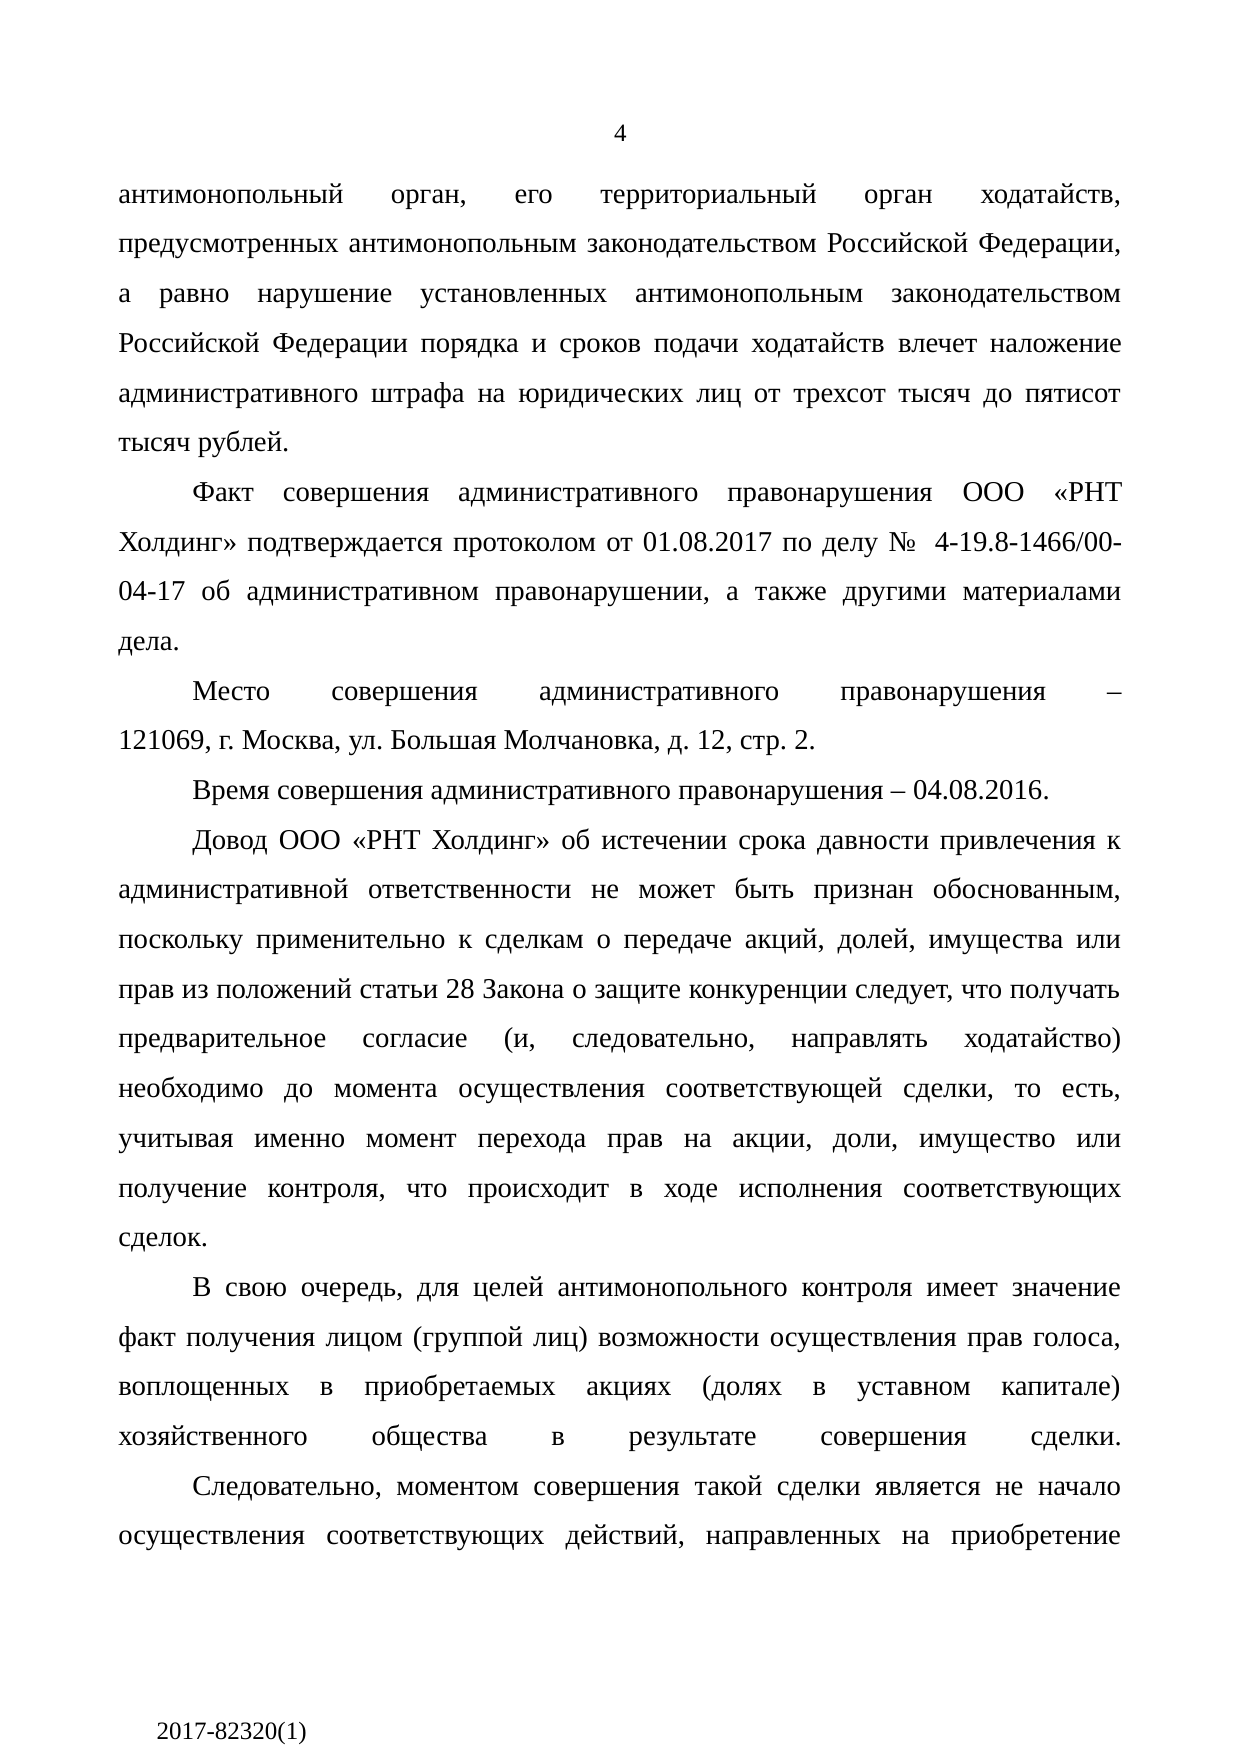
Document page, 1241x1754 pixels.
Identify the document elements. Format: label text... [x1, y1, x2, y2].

text антимонопольный орган, его территориальный орган ходатайств, предусмотренных антимонопольным законодательством Российской Федерации, а равно нарушение установленных антимонопольным законодательством Российской Федерации порядка и сроков подачи ходатайств влечет наложение административного штрафа на юридических лиц от трехсот тысяч до пятисот тысяч рублей. [118, 176, 1122, 458]
text Факт совершения административного правонарушения ООО «РНТ Холдинг» подтверждается протоколом от 01.08.2017 по делу № 4-19.8-1466/00-04-17 об административном правонарушении, а также другими материалами дела. [118, 474, 1122, 657]
text Довод ООО «РНТ Холдинг» об истечении срока давности привлечения к административной ответственности не может быть признан обоснованным, поскольку применительно к сделкам о передаче акций, долей, имущества или прав из положений статьи 28 Закона о защите конкуренции следует, что получать предварительное согласие (и, следовательно, направлять ходатайство) необходимо до момента осуществления соответствующей сделки, то есть, учитывая именно момент перехода прав на акции, доли, имущество или получение контроля, что происходит в ходе исполнения соответствующих сделок. [118, 822, 1122, 1253]
text Время совершения административного правонарушения – 04.08.2016. [118, 773, 1122, 806]
text Место совершения административного правонарушения – 121069, г. Москва, ул. Большая Молчановка, д. 12, стр. 2. [118, 673, 1122, 756]
text В свою очередь, для целей антимонопольного контроля имеет значение факт получения лицом (группой лиц) возможности осуществления прав голоса, воплощенных в приобретаемых акциях (долях в уставном капитале) хозяйственного общества в результате совершения сделки. Следовательно, моментом совершения такой сделки является не начало осуществления соответствующих действий, направленных на приобретение [118, 1269, 1122, 1551]
